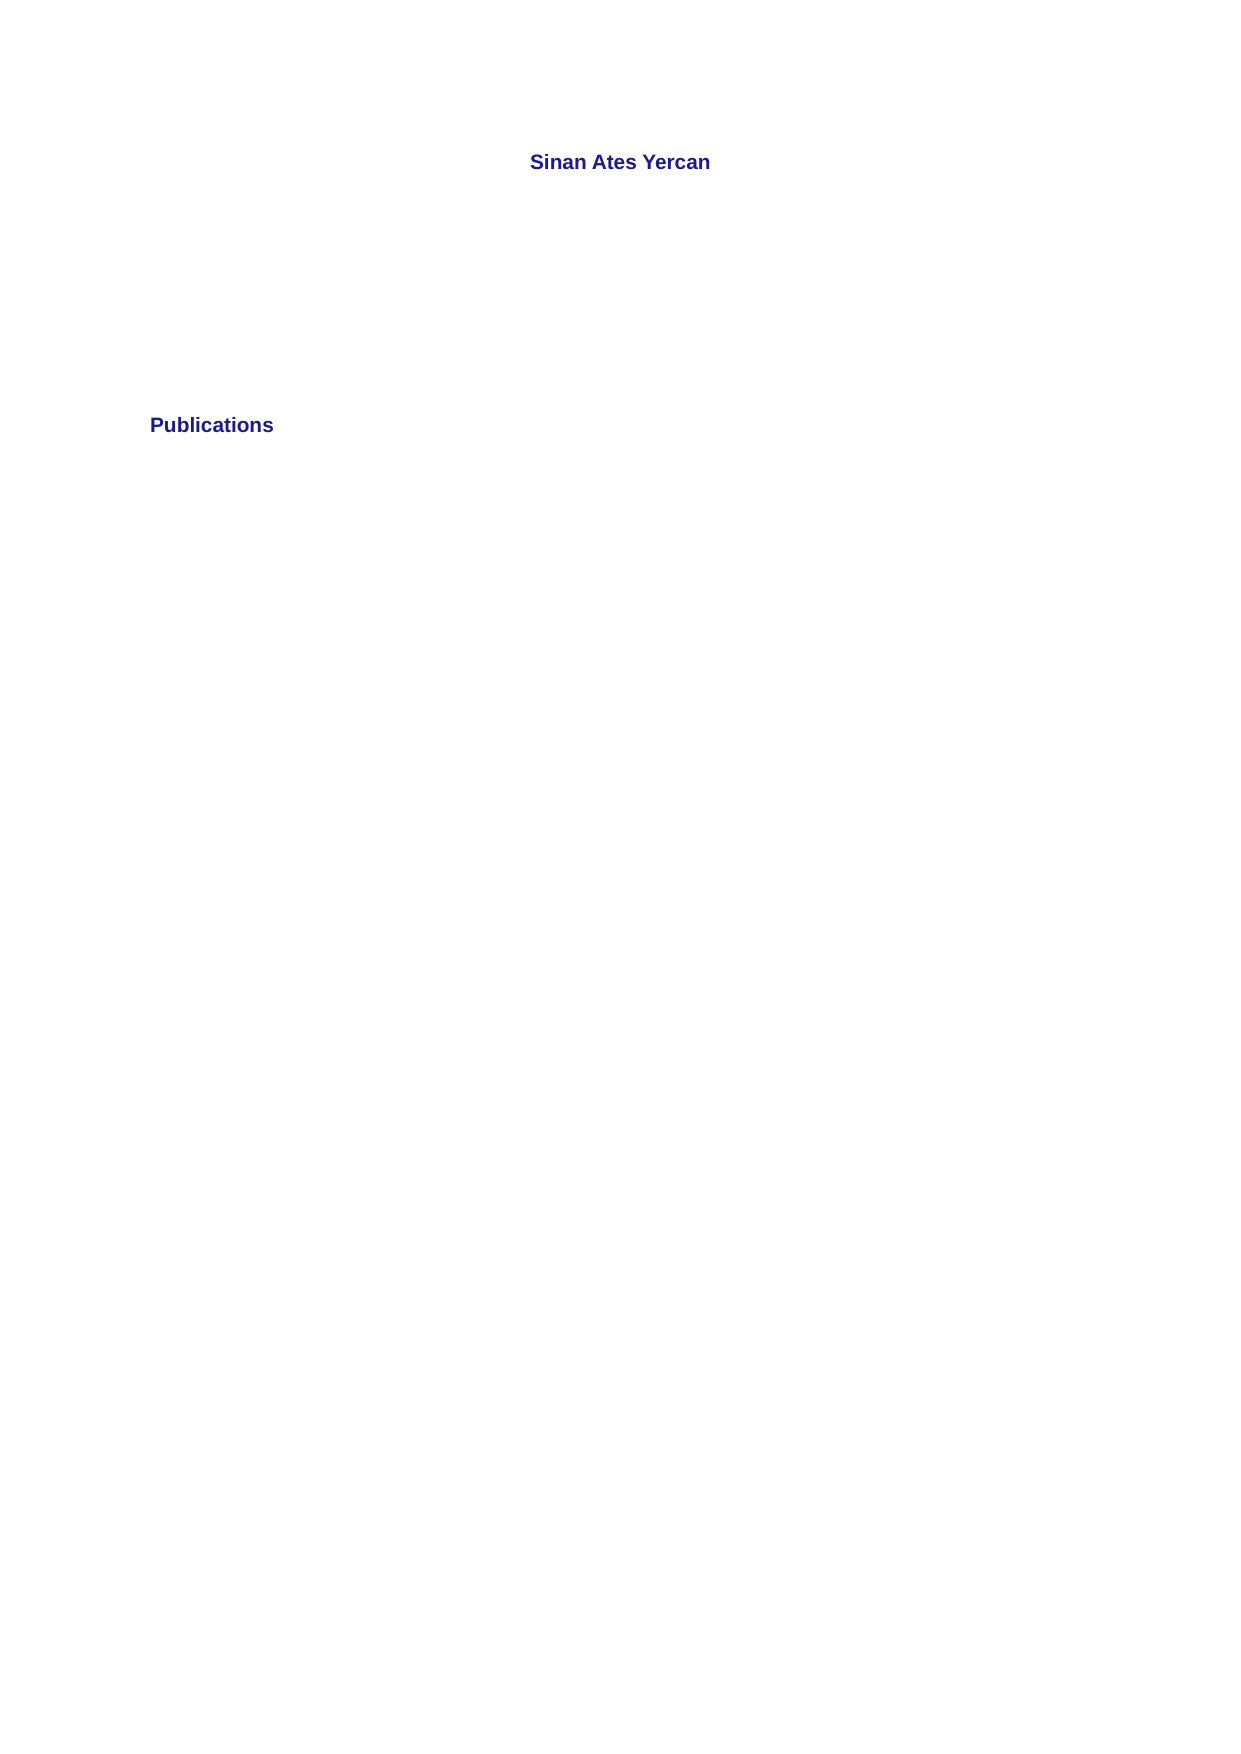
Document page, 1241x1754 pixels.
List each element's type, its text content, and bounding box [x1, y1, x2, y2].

subtitle Sinan Ates Yercan [150, 150, 1090, 174]
subtitle Publications [150, 412, 1090, 436]
